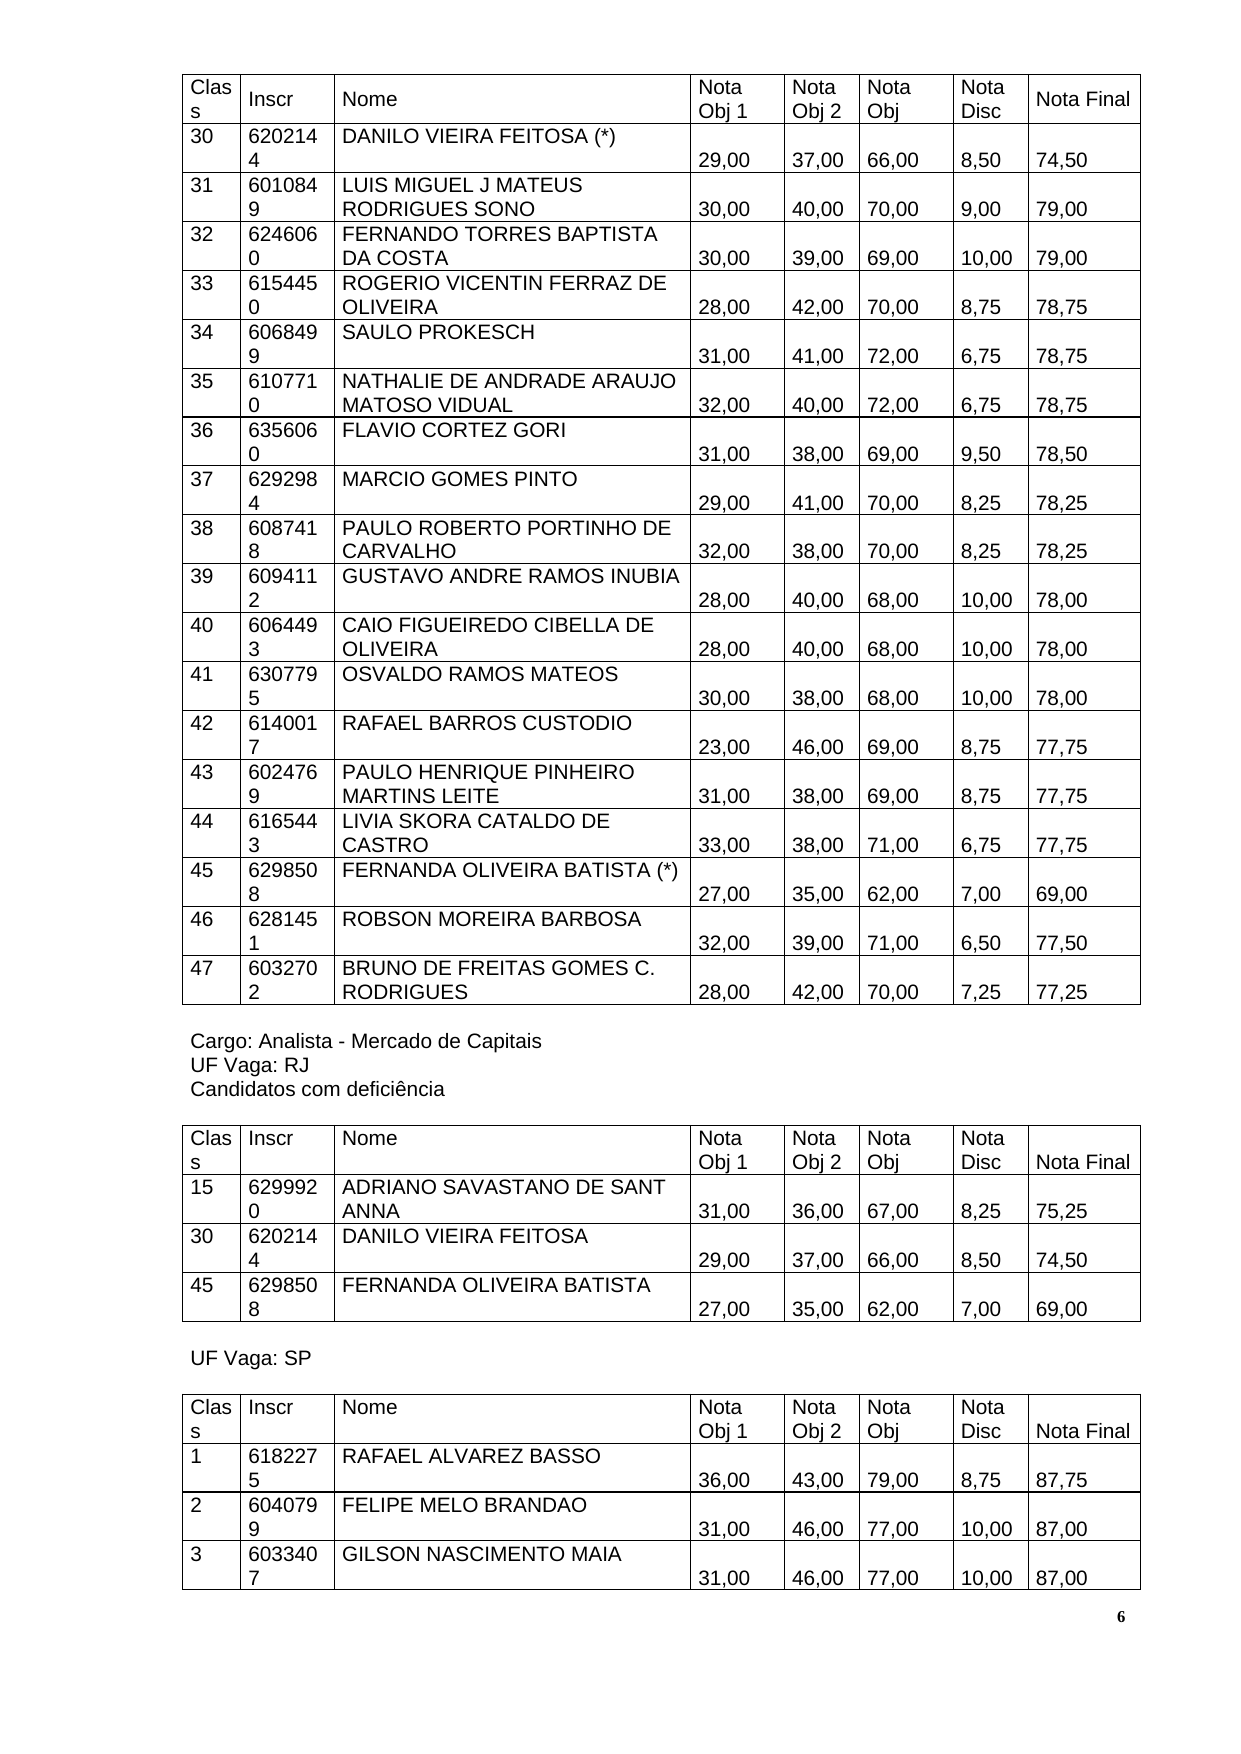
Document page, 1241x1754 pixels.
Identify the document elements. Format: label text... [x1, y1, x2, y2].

table_cell [691, 1053, 784, 1077]
table_cell [183, 1005, 241, 1029]
table_cell 8,25 [954, 1175, 1028, 1223]
table_header Class [183, 75, 240, 123]
table_cell [953, 1346, 1028, 1369]
table_cell 10,00 [954, 222, 1028, 269]
table_cell 6292984 [241, 466, 334, 514]
table_cell 7,25 [954, 956, 1028, 1004]
table_cell 38,00 [785, 809, 859, 857]
table_cell 69,00 [1029, 858, 1140, 906]
table_cell FERNANDO TORRES BAPTISTA DA COSTA [335, 222, 690, 269]
table_cell 6068499 [241, 320, 334, 367]
table_cell 6,75 [954, 320, 1028, 367]
table_cell 6246060 [241, 222, 334, 269]
table_cell 31,00 [691, 418, 784, 465]
table_cell 78,25 [1029, 466, 1140, 514]
table_cell [953, 1101, 1028, 1125]
table_cell Nota Final [1029, 1395, 1140, 1442]
table_cell [1028, 1370, 1141, 1393]
table_cell 31,00 [691, 1541, 784, 1589]
table_cell [241, 1101, 334, 1125]
table_cell 32 [183, 222, 240, 269]
table_cell 10,00 [954, 1493, 1028, 1540]
table_cell 31 [183, 173, 240, 221]
table_cell 6298508 [241, 858, 334, 906]
table_cell 8,25 [954, 466, 1028, 514]
table_cell 33 [183, 271, 240, 318]
table_cell Nota Obj 2 [785, 1126, 859, 1174]
table_cell 28,00 [691, 564, 784, 612]
table_cell Cargo: Analista - Mercado de Capitais [183, 1029, 691, 1053]
table_cell 6094112 [241, 564, 334, 612]
table_cell Nota Disc [954, 1395, 1028, 1442]
table_cell Inscr [241, 1126, 334, 1174]
table_cell Nome [335, 1395, 690, 1442]
table_cell GUSTAVO ANDRE RAMOS INUBIA [335, 564, 690, 612]
table_cell 6182275 [241, 1444, 334, 1491]
table_cell 38,00 [785, 760, 859, 808]
table_cell 46,00 [785, 1541, 859, 1589]
table_cell 30 [183, 1224, 240, 1272]
table_cell 6107710 [241, 369, 334, 416]
table_cell 70,00 [860, 515, 953, 563]
table_cell [785, 1029, 859, 1053]
table_cell [860, 1053, 953, 1077]
table_cell [785, 1077, 859, 1101]
table_cell 8,75 [954, 271, 1028, 318]
table_cell CAIO FIGUEIREDO CIBELLA DE OLIVEIRA [335, 613, 690, 661]
table_cell 77,75 [1029, 711, 1140, 759]
table_cell [691, 1101, 784, 1125]
table_cell 47 [183, 956, 240, 1004]
table_cell 6,75 [954, 369, 1028, 416]
table_cell 87,75 [1029, 1444, 1140, 1491]
table_cell 46,00 [785, 1493, 859, 1540]
table_cell 78,50 [1029, 418, 1140, 465]
table_cell 42,00 [785, 271, 859, 318]
table_cell 27,00 [691, 1273, 784, 1321]
table_cell 32,00 [691, 515, 784, 563]
table_cell 38,00 [785, 515, 859, 563]
table_cell [335, 1370, 691, 1393]
table_cell [1028, 1346, 1141, 1369]
table_cell PAULO HENRIQUE PINHEIRO MARTINS LEITE [335, 760, 690, 808]
table_cell 38 [183, 515, 240, 563]
table_cell 29,00 [691, 1224, 784, 1272]
table_cell 1 [183, 1444, 240, 1491]
table_cell [241, 1322, 334, 1346]
table_cell 30 [183, 124, 240, 172]
table_cell 6356060 [241, 418, 334, 465]
table_cell 77,50 [1029, 907, 1140, 955]
table_cell 6040799 [241, 1493, 334, 1540]
table_cell [953, 1077, 1028, 1101]
table_cell Nota Obj 2 [785, 1395, 859, 1442]
table_cell 6299920 [241, 1175, 334, 1223]
table_cell 69,00 [860, 711, 953, 759]
table_cell OSVALDO RAMOS MATEOS [335, 662, 690, 710]
table_cell 66,00 [860, 1224, 953, 1272]
table_cell 41,00 [785, 320, 859, 367]
table_cell 70,00 [860, 271, 953, 318]
table_cell 2 [183, 1493, 240, 1540]
table_cell 68,00 [860, 613, 953, 661]
table_cell 87,00 [1029, 1541, 1140, 1589]
table_cell Class [183, 1395, 240, 1442]
table_cell Class [183, 1126, 240, 1174]
table_cell 10,00 [954, 564, 1028, 612]
table_cell 29,00 [691, 124, 784, 172]
table_cell 3 [183, 1541, 240, 1589]
table_cell 44 [183, 809, 240, 857]
table_cell 6202144 [241, 124, 334, 172]
table_cell GILSON NASCIMENTO MAIA [335, 1541, 690, 1589]
table_cell [860, 1101, 953, 1125]
table_cell Nome [335, 1126, 690, 1174]
table_cell 78,00 [1029, 613, 1140, 661]
table_cell [953, 1029, 1028, 1053]
table_cell 40,00 [785, 564, 859, 612]
table_cell [691, 1346, 784, 1369]
table_cell 6202144 [241, 1224, 334, 1272]
table_cell [335, 1101, 691, 1125]
table_cell 6154450 [241, 271, 334, 318]
table_cell [785, 1322, 859, 1346]
table_cell 74,50 [1029, 124, 1140, 172]
table_cell 8,75 [954, 760, 1028, 808]
table_cell 43 [183, 760, 240, 808]
table_cell Inscr [241, 1395, 334, 1442]
table_cell [1028, 1077, 1141, 1101]
table_cell 78,75 [1029, 320, 1140, 367]
table_cell [183, 1322, 241, 1346]
table_cell 27,00 [691, 858, 784, 906]
table_cell [335, 1005, 691, 1029]
table_cell 78,00 [1029, 662, 1140, 710]
table_cell 75,25 [1029, 1175, 1140, 1223]
table_cell Nota Disc [954, 1126, 1028, 1174]
table_cell 39,00 [785, 222, 859, 269]
table_cell 71,00 [860, 907, 953, 955]
table_cell 77,75 [1029, 809, 1140, 857]
table_cell 68,00 [860, 564, 953, 612]
table_cell 9,50 [954, 418, 1028, 465]
table_cell 40,00 [785, 369, 859, 416]
table_cell FELIPE MELO BRANDAO [335, 1493, 690, 1540]
table_cell 6281451 [241, 907, 334, 955]
table_cell RAFAEL ALVAREZ BASSO [335, 1444, 690, 1491]
table_cell 79,00 [1029, 173, 1140, 221]
table_cell 8,75 [954, 711, 1028, 759]
table_cell [691, 1077, 784, 1101]
table_cell 67,00 [860, 1175, 953, 1223]
table_cell 7,00 [954, 1273, 1028, 1321]
table_cell 6033407 [241, 1541, 334, 1589]
table_cell 78,75 [1029, 271, 1140, 318]
table_cell 6010849 [241, 173, 334, 221]
table_cell 30,00 [691, 662, 784, 710]
table_cell ROBSON MOREIRA BARBOSA [335, 907, 690, 955]
table_cell 43,00 [785, 1444, 859, 1491]
table_cell Candidatos com deficiência [183, 1077, 691, 1101]
table_cell 37,00 [785, 124, 859, 172]
table_cell [860, 1077, 953, 1101]
table_cell 74,50 [1029, 1224, 1140, 1272]
table_cell 6064493 [241, 613, 334, 661]
table_cell 6087418 [241, 515, 334, 563]
table_cell 37 [183, 466, 240, 514]
table_cell [691, 1029, 784, 1053]
table_cell [691, 1005, 784, 1029]
table_cell LUIS MIGUEL J MATEUS RODRIGUES SONO [335, 173, 690, 221]
table_cell [785, 1005, 859, 1029]
table_cell 78,00 [1029, 564, 1140, 612]
table_cell 10,00 [954, 1541, 1028, 1589]
table_cell 72,00 [860, 369, 953, 416]
table_cell 8,50 [954, 1224, 1028, 1272]
table_cell 46,00 [785, 711, 859, 759]
table_cell 28,00 [691, 956, 784, 1004]
table_cell 32,00 [691, 369, 784, 416]
table_cell [183, 1101, 241, 1125]
table_cell PAULO ROBERTO PORTINHO DE CARVALHO [335, 515, 690, 563]
table_cell [785, 1053, 859, 1077]
table_cell 23,00 [691, 711, 784, 759]
table_cell 8,50 [954, 124, 1028, 172]
table_cell 36,00 [785, 1175, 859, 1223]
table_cell [785, 1101, 859, 1125]
table_cell 41,00 [785, 466, 859, 514]
table_cell [1028, 1029, 1141, 1053]
table_cell 77,25 [1029, 956, 1140, 1004]
table_cell [953, 1370, 1028, 1393]
table_cell 30,00 [691, 173, 784, 221]
table_cell [860, 1322, 953, 1346]
table_cell 6032702 [241, 956, 334, 1004]
table_cell [860, 1029, 953, 1053]
table_cell 34 [183, 320, 240, 367]
table_cell 78,25 [1029, 515, 1140, 563]
table_cell 77,00 [860, 1541, 953, 1589]
table_cell RAFAEL BARROS CUSTODIO [335, 711, 690, 759]
table_cell 41 [183, 662, 240, 710]
table_cell [241, 1005, 334, 1029]
table_cell 31,00 [691, 320, 784, 367]
table_cell [335, 1322, 691, 1346]
table_cell 70,00 [860, 173, 953, 221]
table_cell 38,00 [785, 418, 859, 465]
table_cell [691, 1370, 784, 1393]
table_cell Nota Obj 1 [691, 1395, 784, 1442]
table_cell 15 [183, 1175, 240, 1223]
table_cell 36,00 [691, 1444, 784, 1491]
table_cell 9,00 [954, 173, 1028, 221]
table_cell 46 [183, 907, 240, 955]
table_header Nota Obj [860, 75, 953, 123]
table_cell Nota Obj 1 [691, 1126, 784, 1174]
table_cell DANILO VIEIRA FEITOSA [335, 1224, 690, 1272]
table_cell [860, 1370, 953, 1393]
table_header Nota Obj 2 [785, 75, 859, 123]
table_cell 62,00 [860, 858, 953, 906]
table_cell [785, 1346, 859, 1369]
table_cell 7,00 [954, 858, 1028, 906]
table_cell 70,00 [860, 466, 953, 514]
table_cell 72,00 [860, 320, 953, 367]
table_cell Nota Obj [860, 1395, 953, 1442]
table_cell 42,00 [785, 956, 859, 1004]
table_cell 39,00 [785, 907, 859, 955]
table_cell UF Vaga: SP [183, 1346, 691, 1369]
table_header Nota Disc [954, 75, 1028, 123]
table_cell 6140017 [241, 711, 334, 759]
table_cell 35,00 [785, 1273, 859, 1321]
table_cell 36 [183, 418, 240, 465]
table_cell 6,75 [954, 809, 1028, 857]
table_cell 77,00 [860, 1493, 953, 1540]
table_cell 66,00 [860, 124, 953, 172]
table_cell FLAVIO CORTEZ GORI [335, 418, 690, 465]
table_cell 31,00 [691, 1175, 784, 1223]
table_cell 32,00 [691, 907, 784, 955]
table_cell FERNANDA OLIVEIRA BATISTA (*) [335, 858, 690, 906]
table_cell BRUNO DE FREITAS GOMES C. RODRIGUES [335, 956, 690, 1004]
table_cell [1028, 1005, 1141, 1029]
table_cell 40 [183, 613, 240, 661]
table_cell SAULO PROKESCH [335, 320, 690, 367]
table_cell MARCIO GOMES PINTO [335, 466, 690, 514]
table_cell 10,00 [954, 662, 1028, 710]
table_cell [1028, 1322, 1141, 1346]
table_cell 6298508 [241, 1273, 334, 1321]
table_cell 6024769 [241, 760, 334, 808]
table_cell 6165443 [241, 809, 334, 857]
table_cell 28,00 [691, 271, 784, 318]
table_cell 69,00 [1029, 1273, 1140, 1321]
table_cell [691, 1322, 784, 1346]
table_cell [953, 1322, 1028, 1346]
table_cell 40,00 [785, 613, 859, 661]
table_cell 45 [183, 1273, 240, 1321]
table_cell 31,00 [691, 1493, 784, 1540]
table_cell 77,75 [1029, 760, 1140, 808]
table_cell 37,00 [785, 1224, 859, 1272]
table_cell 6307795 [241, 662, 334, 710]
table_cell 87,00 [1029, 1493, 1140, 1540]
table_cell 69,00 [860, 418, 953, 465]
table_cell 8,75 [954, 1444, 1028, 1491]
table_header Nota Obj 1 [691, 75, 784, 123]
table_cell [1028, 1053, 1141, 1077]
table_cell 35,00 [785, 858, 859, 906]
table_cell 38,00 [785, 662, 859, 710]
table_cell Nota Obj [860, 1126, 953, 1174]
table_cell 40,00 [785, 173, 859, 221]
table_cell [953, 1005, 1028, 1029]
table_cell [860, 1346, 953, 1369]
table_cell Nota Final [1029, 1126, 1140, 1174]
table_cell [785, 1370, 859, 1393]
table_cell [953, 1053, 1028, 1077]
table_cell 79,00 [860, 1444, 953, 1491]
table_cell LIVIA SKORA CATALDO DE CASTRO [335, 809, 690, 857]
table_cell FERNANDA OLIVEIRA BATISTA [335, 1273, 690, 1321]
table_cell 29,00 [691, 466, 784, 514]
table_cell 69,00 [860, 760, 953, 808]
table_cell 70,00 [860, 956, 953, 1004]
table_cell 71,00 [860, 809, 953, 857]
table_cell 79,00 [1029, 222, 1140, 269]
table_cell 42 [183, 711, 240, 759]
table_cell 35 [183, 369, 240, 416]
table_cell 6,50 [954, 907, 1028, 955]
table_cell 28,00 [691, 613, 784, 661]
table_cell 39 [183, 564, 240, 612]
table_cell ROGERIO VICENTIN FERRAZ DE OLIVEIRA [335, 271, 690, 318]
table_cell [241, 1370, 334, 1393]
table_cell [860, 1005, 953, 1029]
table_cell 30,00 [691, 222, 784, 269]
table_cell NATHALIE DE ANDRADE ARAUJO MATOSO VIDUAL [335, 369, 690, 416]
table_cell 68,00 [860, 662, 953, 710]
table_header Nome [335, 75, 690, 123]
table_cell UF Vaga: RJ [183, 1053, 691, 1077]
table_cell 45 [183, 858, 240, 906]
table_header Inscr [241, 75, 334, 123]
table_cell 8,25 [954, 515, 1028, 563]
table_cell 31,00 [691, 760, 784, 808]
table_cell 33,00 [691, 809, 784, 857]
table_cell 69,00 [860, 222, 953, 269]
table_cell ADRIANO SAVASTANO DE SANT ANNA [335, 1175, 690, 1223]
table_header Nota Final [1029, 75, 1140, 123]
table_cell [183, 1370, 241, 1393]
table_cell [1028, 1101, 1141, 1125]
table_cell DANILO VIEIRA FEITOSA (*) [335, 124, 690, 172]
table_cell 10,00 [954, 613, 1028, 661]
table_cell 62,00 [860, 1273, 953, 1321]
table_cell 78,75 [1029, 369, 1140, 416]
